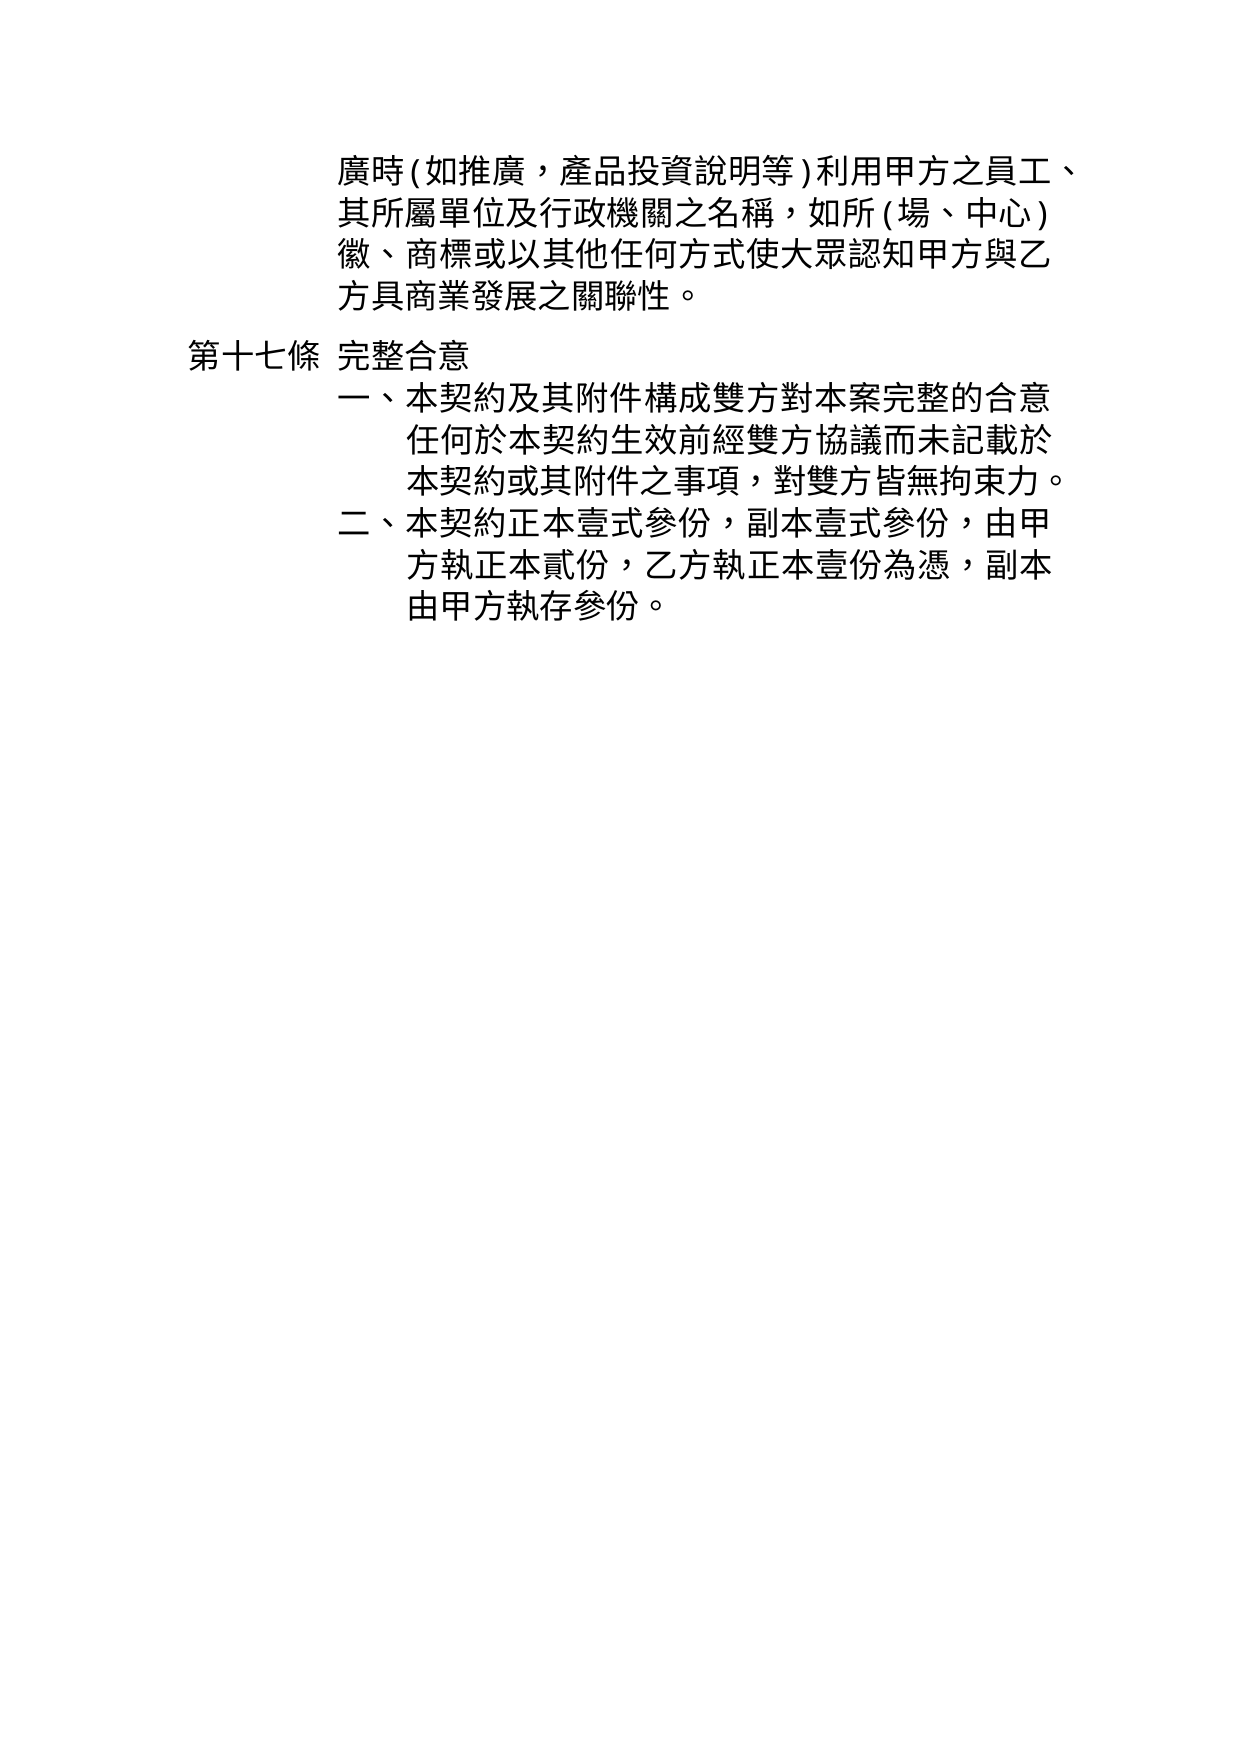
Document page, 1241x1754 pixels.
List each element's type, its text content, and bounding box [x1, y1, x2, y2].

text 在未獲得甲方之書面同意前，乙方不得在商業推廣時(如推廣，產品投資說明等)利用甲方之員工、其所屬單位及行政機關之名稱，如所(場、中心)徽、商標或以其他任何方式使大眾認知甲方與乙方具商業發展之關聯性。 [337, 150, 1053, 317]
text 一、本契約及其附件構成雙方對本案完整的合意。任何於本契約生效前經雙方協議而未記載於本契約或其附件之事項，對雙方皆無拘束力。 [337, 377, 1053, 502]
text 第十七條 完整合意 [187, 335, 1053, 377]
text 二、本契約正本壹式參份，副本壹式參份，由甲方執正本貳份，乙方執正本壹份為憑，副本由甲方執存參份。 [337, 502, 1053, 627]
